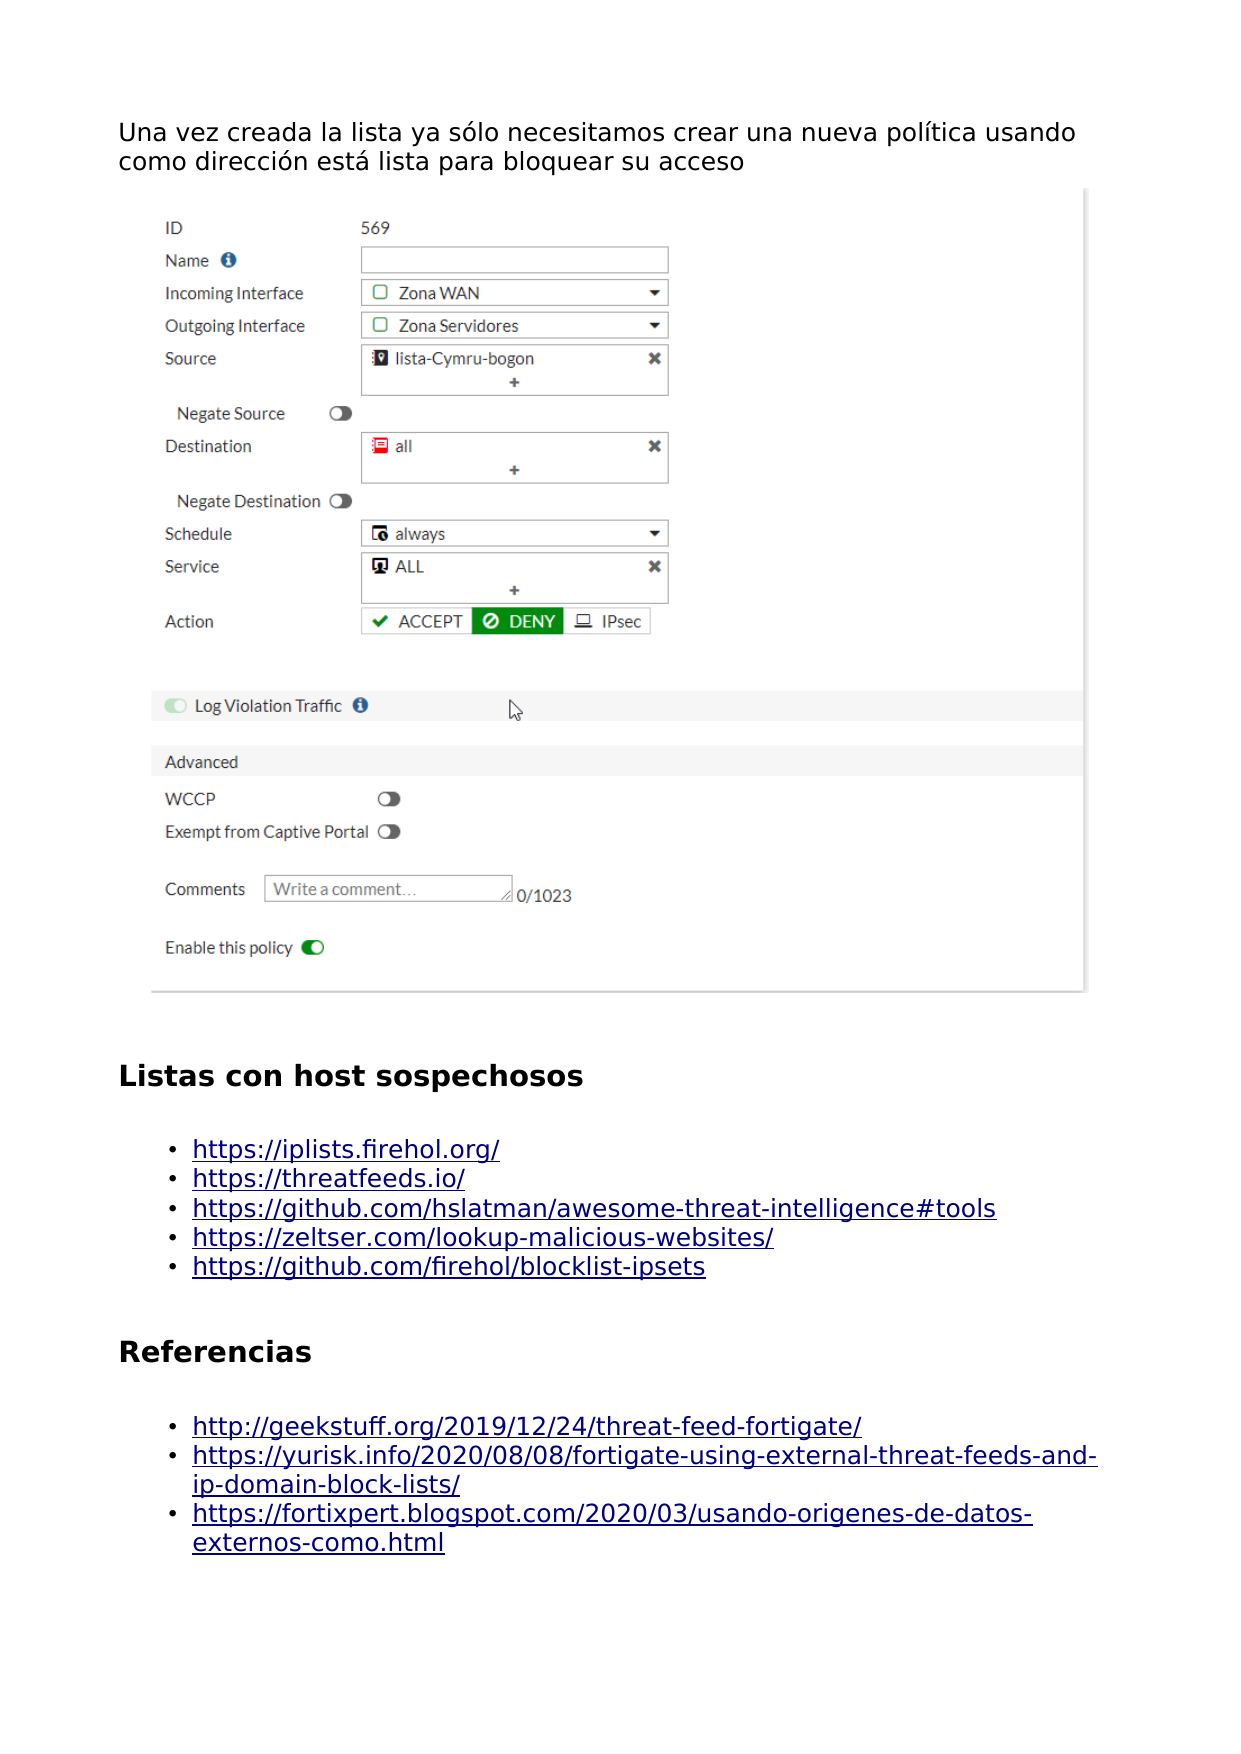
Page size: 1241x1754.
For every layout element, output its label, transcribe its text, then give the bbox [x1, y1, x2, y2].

subtitle Listas con host sospechosos [118, 1059, 1122, 1093]
list http://geekstuff.org/2019/12/24/threat-feed-fortigate/ [177, 1412, 1122, 1441]
subtitle Referencias [118, 1336, 1122, 1370]
list https://threatfeeds.io/ [177, 1165, 1122, 1194]
list https://iplists.firehol.org/ [177, 1136, 1122, 1165]
list https://fortixpert.blogspot.com/2020/03/usando-origenes-de-datos-externos-como.html [177, 1499, 1122, 1558]
list https://github.com/hslatman/awesome-threat-intelligence#tools [177, 1194, 1122, 1223]
picture [151, 188, 1089, 993]
text Una vez creada la lista ya sólo necesitamos crear una nueva política usando como dirección está lista para bloquear su acceso [118, 118, 1122, 176]
list https://github.com/firehol/blocklist-ipsets [177, 1252, 1122, 1281]
list https://yurisk.info/2020/08/08/fortigate-using-external-threat-feeds-and-ip-domain-block-lists/ [177, 1441, 1122, 1499]
list https://zeltser.com/lookup-malicious-websites/ [177, 1223, 1122, 1252]
